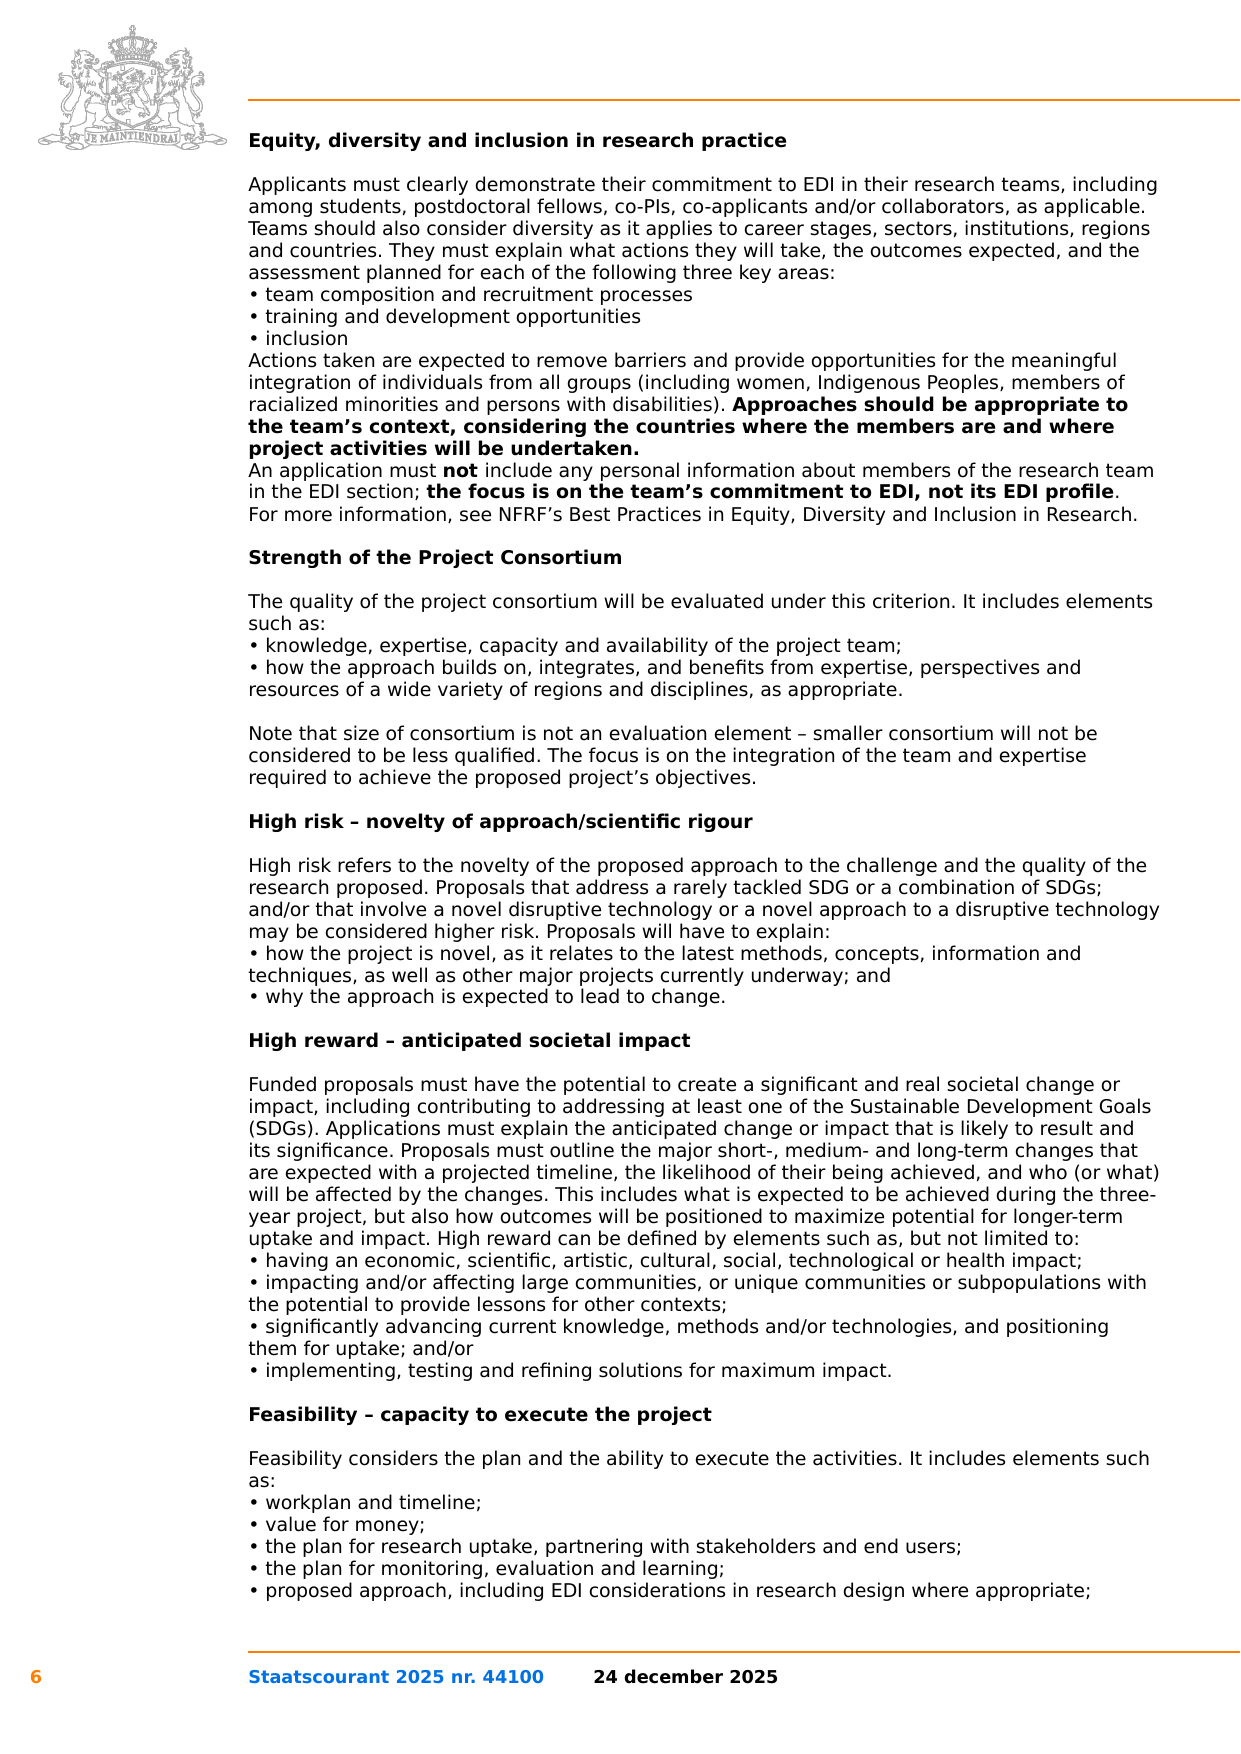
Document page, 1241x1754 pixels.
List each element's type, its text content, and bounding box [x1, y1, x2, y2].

text • team composition and recruitment processes [248, 284, 1163, 306]
text • having an economic, scientific, artistic, cultural, social, technological or health impact; [248, 1250, 1163, 1272]
text • the plan for monitoring, evaluation and learning; [248, 1557, 1163, 1579]
text Funded proposals must have the potential to create a significant and real societal change or impact, including contributing to addressing at least one of the Sustainable Development Goals (SDGs). Applications must explain the anticipated change or impact that is likely to result and its significance. Proposals must outline the major short-, medium- and long-term changes that are expected with a projected timeline, the likelihood of their being achieved, and who (or what) will be affected by the changes. This includes what is expected to be achieved during the three-year project, but also how outcomes will be positioned to maximize potential for longer-term uptake and impact. High reward can be defined by elements such as, but not limited to: [248, 1074, 1163, 1250]
text Feasibility considers the plan and the ability to execute the activities. It includes elements such as: [248, 1448, 1163, 1492]
text • proposed approach, including EDI considerations in research design where appropriate; [248, 1579, 1163, 1601]
text • how the project is novel, as it relates to the latest methods, concepts, information and techniques, as well as other major projects currently underway; and [248, 942, 1163, 986]
text • workplan and timeline; [248, 1492, 1163, 1513]
text • training and development opportunities [248, 306, 1163, 328]
text • significantly advancing current knowledge, methods and/or technologies, and positioning them for uptake; and/or [248, 1316, 1163, 1360]
text • why the approach is expected to lead to change. [248, 986, 1163, 1008]
text Note that size of consortium is not an evaluation element – smaller consortium will not be considered to be less qualified. The focus is on the integration of the team and expertise required to achieve the proposed project’s objectives. [248, 723, 1163, 789]
text • inclusion [248, 328, 1163, 349]
subtitle High reward – anticipated societal impact [248, 1030, 1163, 1052]
text • impacting and/or affecting large communities, or unique communities or subpopulations with the potential to provide lessons for other contexts; [248, 1272, 1163, 1316]
text Applicants must clearly demonstrate their commitment to EDI in their research teams, including among students, postdoctoral fellows, co-PIs, co-applicants and/or collaborators, as applicable. Teams should also consider diversity as it applies to career stages, sectors, institutions, regions and countries. They must explain what actions they will take, the outcomes expected, and the assessment planned for each of the following three key areas: [248, 174, 1163, 284]
text • how the approach builds on, integrates, and benefits from expertise, perspectives and resources of a wide variety of regions and disciplines, as appropriate. [248, 657, 1163, 701]
text An application must not include any personal information about members of the research team in the EDI section; the focus is on the team’s commitment to EDI, not its EDI profile. [248, 459, 1163, 503]
subtitle High risk – novelty of approach/scientific rigour [248, 811, 1163, 833]
text • the plan for research uptake, partnering with stakeholders and end users; [248, 1536, 1163, 1557]
subtitle Strength of the Project Consortium [248, 547, 1163, 569]
subtitle Equity, diversity and inclusion in research practice [248, 130, 1163, 152]
text • knowledge, expertise, capacity and availability of the project team; [248, 635, 1163, 657]
text The quality of the project consortium will be evaluated under this criterion. It includes elements such as: [248, 591, 1163, 635]
text • implementing, testing and refining solutions for maximum impact. [248, 1360, 1163, 1382]
text High risk refers to the novelty of the proposed approach to the challenge and the quality of the research proposed. Proposals that address a rarely tackled SDG or a combination of SDGs; and/or that involve a novel disruptive technology or a novel approach to a disruptive technology may be considered higher risk. Proposals will have to explain: [248, 854, 1163, 942]
subtitle Feasibility – capacity to execute the project [248, 1404, 1163, 1426]
text Actions taken are expected to remove barriers and provide opportunities for the meaningful integration of individuals from all groups (including women, Indigenous Peoples, members of racialized minorities and persons with disabilities). Approaches should be appropriate to the team’s context, considering the countries where the members are and where project activities will be undertaken. [248, 349, 1163, 459]
text For more information, see NFRF’s Best Practices in Equity, Diversity and Inclusion in Research. [248, 503, 1163, 525]
text • value for money; [248, 1513, 1163, 1536]
picture [38, 25, 227, 150]
